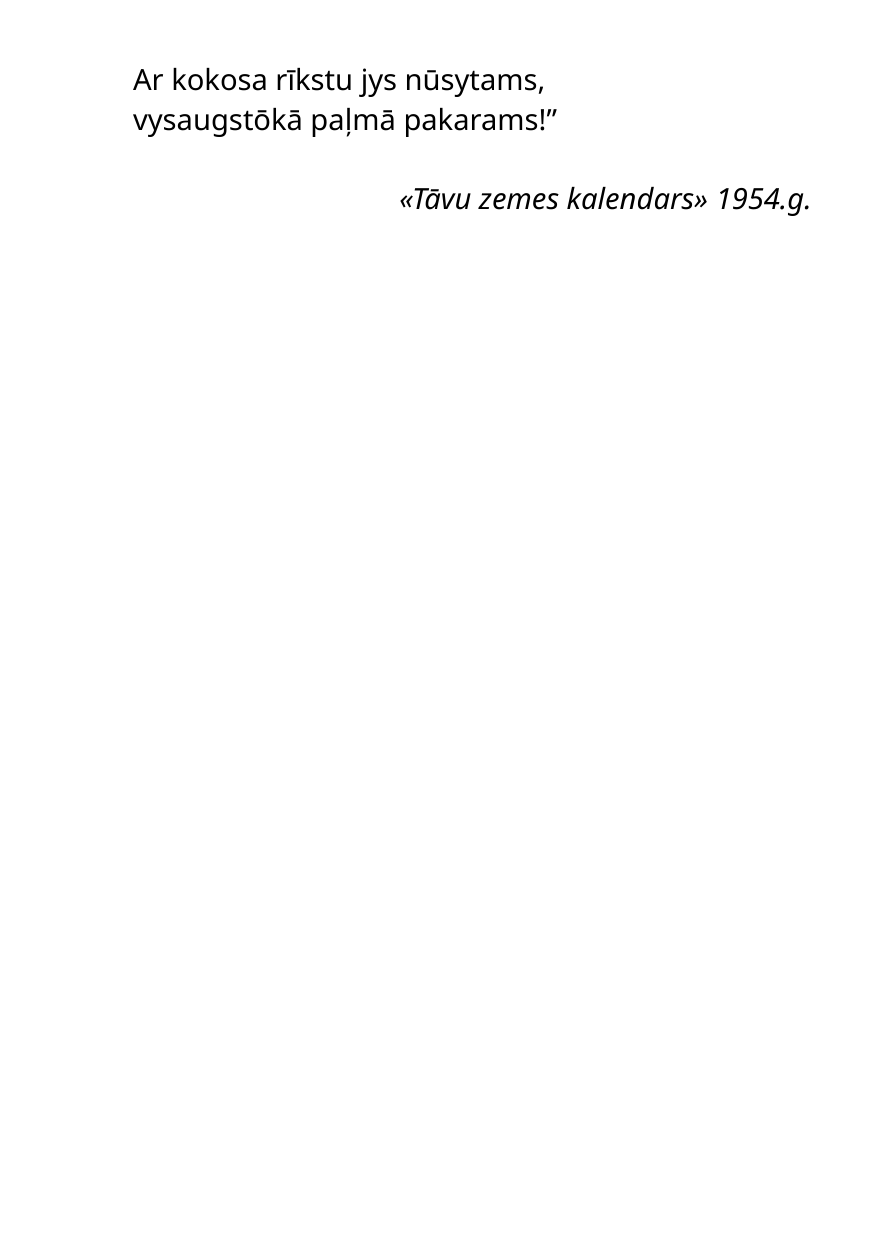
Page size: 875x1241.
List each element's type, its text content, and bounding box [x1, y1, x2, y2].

text Ar kokosa rīkstu jys nūsytams, [59, 59, 815, 99]
text vysaugstōkā paļmā pakarams!” [59, 99, 815, 138]
text «Tāvu zemes kalendars» 1954.g. [59, 178, 815, 218]
